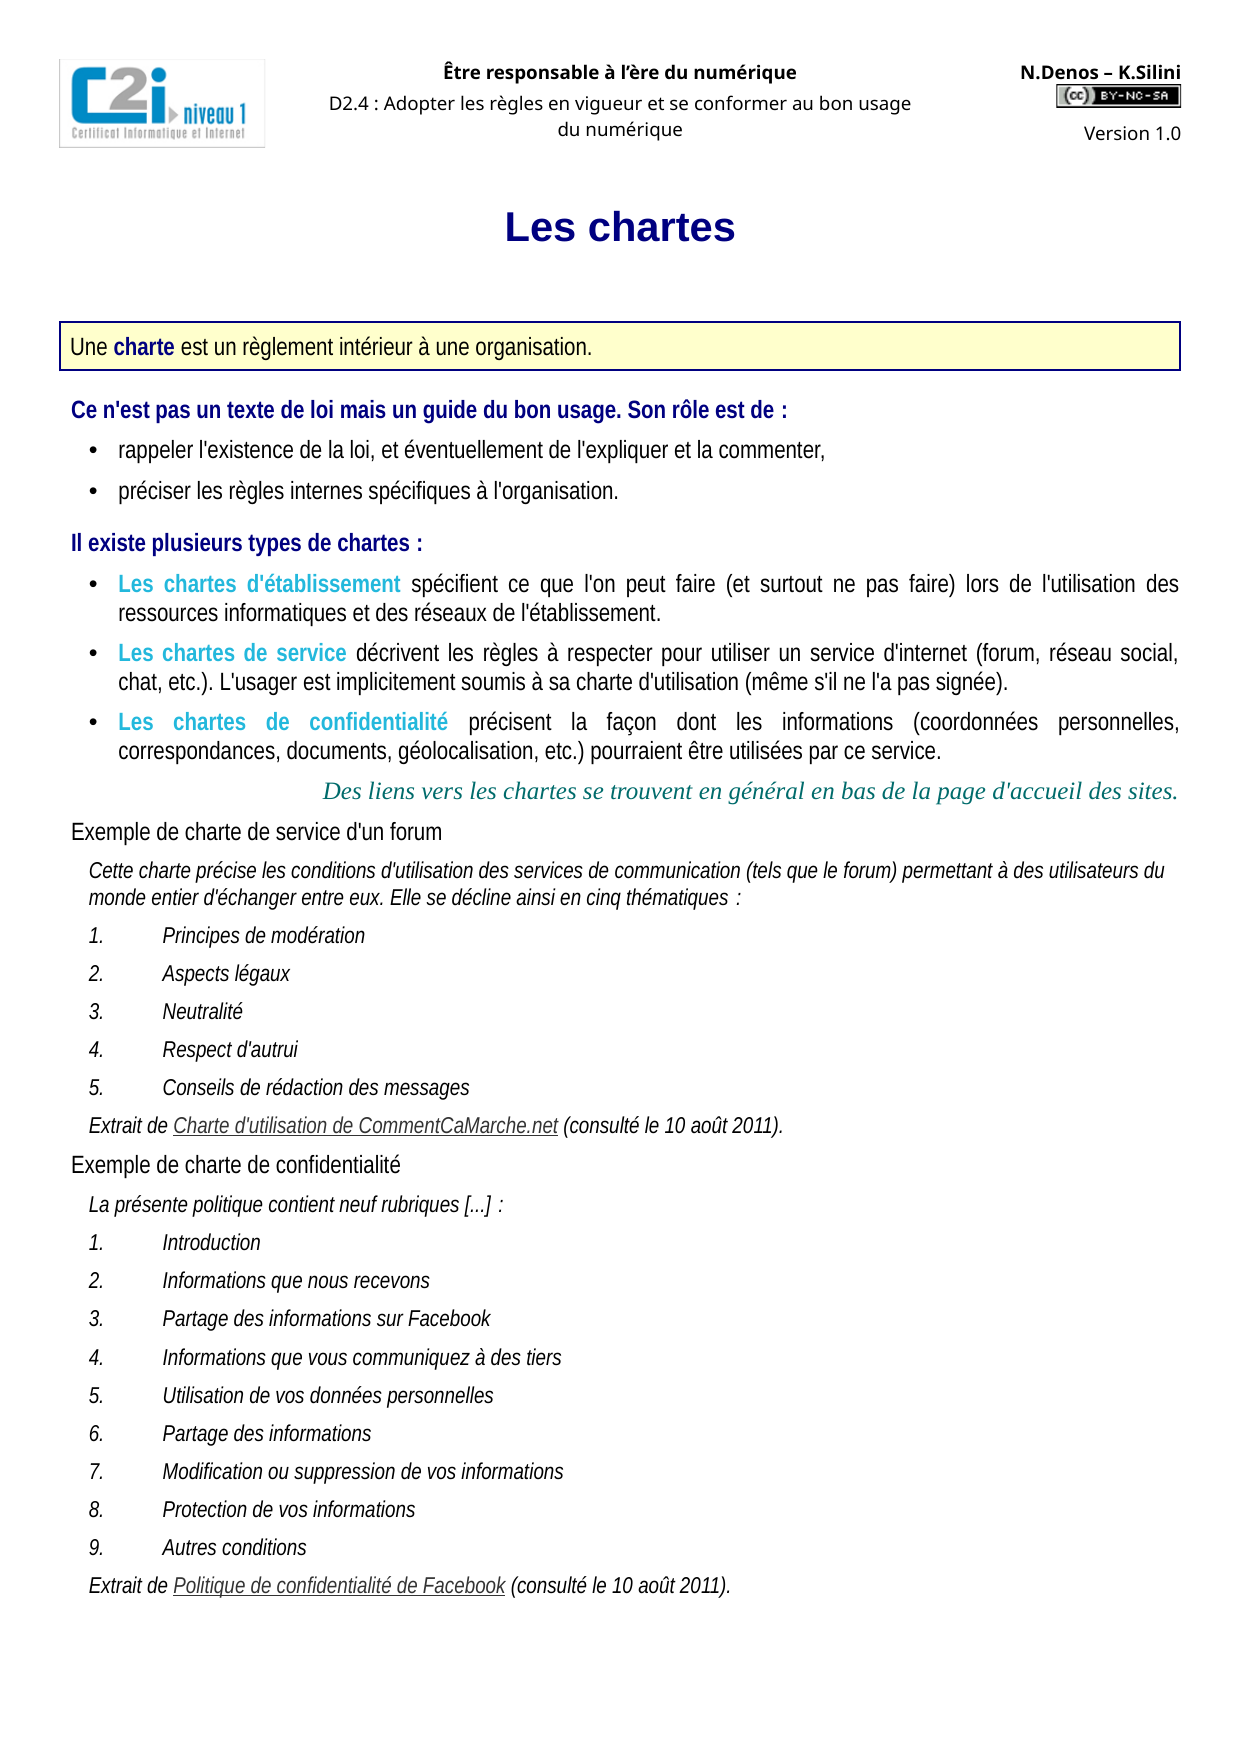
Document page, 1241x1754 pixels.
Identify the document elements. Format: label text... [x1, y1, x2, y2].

text 4. Respect d'autrui [88, 1036, 1181, 1062]
text 1. Principes de modération [88, 922, 1181, 948]
text 3. Neutralité [88, 998, 1181, 1024]
text Il existe plusieurs types de chartes : [71, 528, 1181, 557]
text 5. Conseils de rédaction des messages [88, 1074, 1181, 1101]
text La présente politique contient neuf rubriques [...] : [88, 1191, 1181, 1217]
text 6. Partage des informations [88, 1420, 1181, 1446]
text 4. Informations que vous communiquez à des tiers [88, 1343, 1181, 1370]
text Une charte est un règlement intérieur à une organisation. [61, 323, 1179, 369]
text Exemple de charte de confidentialité [71, 1151, 1181, 1179]
list préciser les règles internes spécifiques à l'organisation. [88, 476, 1181, 505]
text Cette charte précise les conditions d'utilisation des services de communication (tels que le forum) permettant à des utilisateurs du monde entier d'échanger entre eux. Elle se décline ainsi en cinq thématiques : [88, 857, 1181, 910]
text 5. Utilisation de vos données personnelles [88, 1382, 1181, 1408]
text Extrait de Charte d'utilisation de CommentCaMarche.net (consulté le 10 août 2011). [88, 1112, 1181, 1139]
list rappeler l'existence de la loi, et éventuellement de l'expliquer et la commenter, [88, 436, 1181, 464]
text 7. Modification ou suppression de vos informations [88, 1458, 1181, 1484]
text 8. Protection de vos informations [88, 1496, 1181, 1522]
text 1. Introduction [88, 1229, 1181, 1255]
text 2. Informations que nous recevons [88, 1267, 1181, 1293]
subtitle Les chartes [59, 202, 1181, 250]
picture [1056, 84, 1182, 108]
text Extrait de Politique de confidentialité de Facebook (consulté le 10 août 2011). [88, 1572, 1181, 1598]
text Ce n'est pas un texte de loi mais un guide du bon usage. Son rôle est de : [71, 395, 1181, 424]
text Des liens vers les chartes se trouvent en général en bas de la page d'accueil des sites. [295, 776, 1181, 805]
list Les chartes de confidentialité précisent la façon dont les informations (coordonnées personnelles, correspondances, documents, géolocalisation, etc.) pourraient être utilisées par ce service. [88, 707, 1181, 764]
list Les chartes de service décrivent les règles à respecter pour utiliser un service d'internet (forum, réseau social, chat, etc.). L'usager est implicitement soumis à sa charte d'utilisation (même s'il ne l'a pas signée). [88, 638, 1181, 695]
text 2. Aspects légaux [88, 960, 1181, 986]
text 3. Partage des informations sur Facebook [88, 1305, 1181, 1332]
picture [59, 59, 266, 148]
text Exemple de charte de service d'un forum [71, 817, 1181, 846]
list Les chartes d'établissement spécifient ce que l'on peut faire (et surtout ne pas faire) lors de l'utilisation des ressources informatiques et des réseaux de l'établissement. [88, 569, 1181, 626]
text 9. Autres conditions [88, 1534, 1181, 1560]
